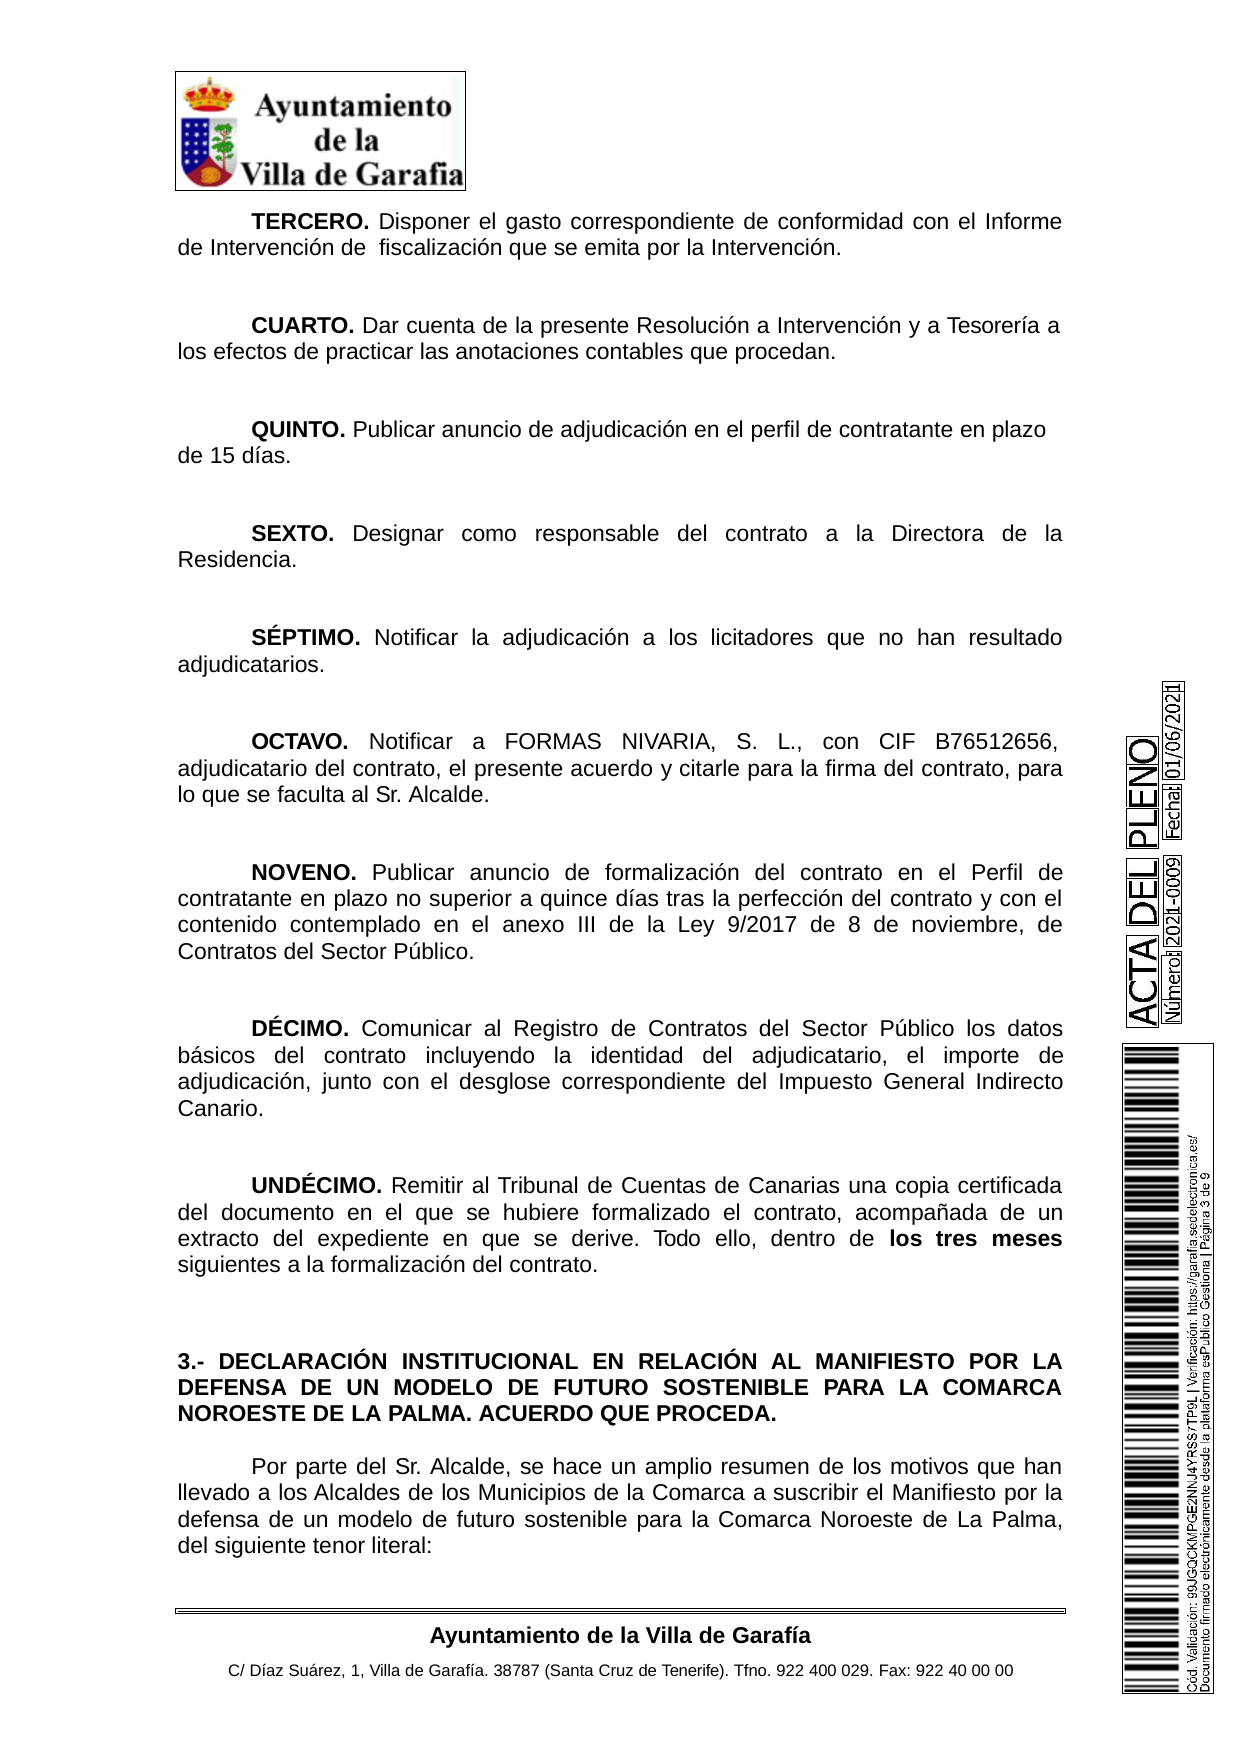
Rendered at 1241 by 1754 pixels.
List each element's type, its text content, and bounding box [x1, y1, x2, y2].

text adjudicatarios. [177, 652, 1087, 677]
picture [1162, 956, 1181, 999]
picture [1123, 1044, 1213, 1693]
text contenido contemplado en el anexo III de la Ley 9/2017 de 8 de noviembre, de [177, 912, 1087, 938]
text básicos del contrato incluyendo la identidad del adjudicatario, el importe de [177, 1043, 1088, 1068]
text SÉPTIMO. Notificar la adjudicación a los licitadores que no han resultado [251, 625, 1087, 651]
text del documento en el que se hubiere formalizado el contrato, acompañada de un [177, 1199, 1088, 1225]
text Contratos del Sector Público. [177, 939, 1087, 964]
picture [1164, 856, 1181, 913]
text TERCERO. Disponer el gasto correspondiente de conformidad con el Informe [251, 209, 1087, 234]
text .- DECLARACIÓN INSTITUCIONAL EN RELACIÓN AL MANIFIESTO POR LA [190, 1349, 1087, 1374]
text del siguiente tenor literal: [177, 1533, 1087, 1559]
text QUINTO. Publicar anuncio de adjudicación en el perfil de contratante en plazo [251, 417, 1070, 443]
picture [1163, 790, 1181, 839]
text Ayuntamiento de la Villa de Garafía [429, 1623, 836, 1648]
text los efectos de practicar las anotaciones contables que procedan. [177, 339, 1087, 365]
text CUARTO. Dar cuenta de la presente Resolución a Intervención y a Tesorería a [251, 313, 1087, 339]
text OCTAVO. Notificar a FORMAS NIVARIA, S. L., con CIF B76512656, [251, 729, 1088, 755]
text DEFENSA DE UN MODELO DE FUTURO SOSTENIBLE PARA LA COMARCA [177, 1375, 1087, 1401]
text NOROESTE DE LA PALMA. ACUERDO QUE PROCEDA. [177, 1401, 1087, 1427]
picture [1127, 737, 1158, 764]
picture [1163, 785, 1181, 789]
picture [1163, 692, 1184, 779]
text C/ Díaz Suárez, 1, Villa de Garafía. 38787 (Santa Cruz de Tenerife). Tfno. 922 400 029. Fax: 922 40 00 00 [228, 1662, 1037, 1680]
text Por parte del Sr. Alcalde, se hace un amplio resumen de los motivos que han [251, 1454, 1087, 1480]
picture [1164, 914, 1181, 946]
text de 15 días. [177, 443, 1070, 469]
picture [1127, 879, 1158, 925]
text adjudicatario del contrato, el presente acuerdo y citarle para la firma del contrato, para [177, 756, 1088, 781]
text adjudicación, junto con el desglose correspondiente del Impuesto General Indirecto [177, 1069, 1088, 1095]
picture [176, 1609, 1065, 1613]
text NOVENO. Publicar anuncio de formalización del contrato en el Perfil de [251, 860, 1087, 885]
text extracto del expediente en que se derive. Todo ello, dentro de los tres meses [177, 1226, 1088, 1252]
picture [1127, 809, 1158, 848]
picture [1163, 682, 1184, 691]
text DÉCIMO. Comunicar al Registro de Contratos del Sector Público los datos [251, 1016, 1088, 1042]
text Residencia. [177, 547, 1087, 573]
picture [1126, 765, 1159, 808]
text UNDÉCIMO. Remitir al Tribunal de Cuentas de Canarias una copia certificada [251, 1173, 1088, 1199]
picture [1127, 859, 1158, 878]
text SEXTO. Designar como responsable del contrato a la Directora de la [251, 521, 1087, 547]
text defensa de un modelo de futuro sostenible para la Comarca Noroeste de La Palma, [177, 1507, 1087, 1532]
text 3 [177, 1349, 190, 1374]
text de Intervención de fiscalización que se emita por la Intervención. [177, 235, 1087, 261]
text lo que se faculta al Sr. Alcalde. [177, 782, 1088, 808]
picture [1127, 936, 1158, 1027]
text contratante en plazo no superior a quince días tras la perfección del contrato y con el [177, 886, 1087, 912]
picture [176, 72, 465, 190]
text llevado a los Alcaldes de los Municipios de la Comarca a suscribir el Manifiesto por la [177, 1480, 1087, 1506]
text Canario. [177, 1096, 1088, 1121]
text siguientes a la formalización del contrato. [177, 1252, 1088, 1278]
picture [1162, 1000, 1181, 1023]
